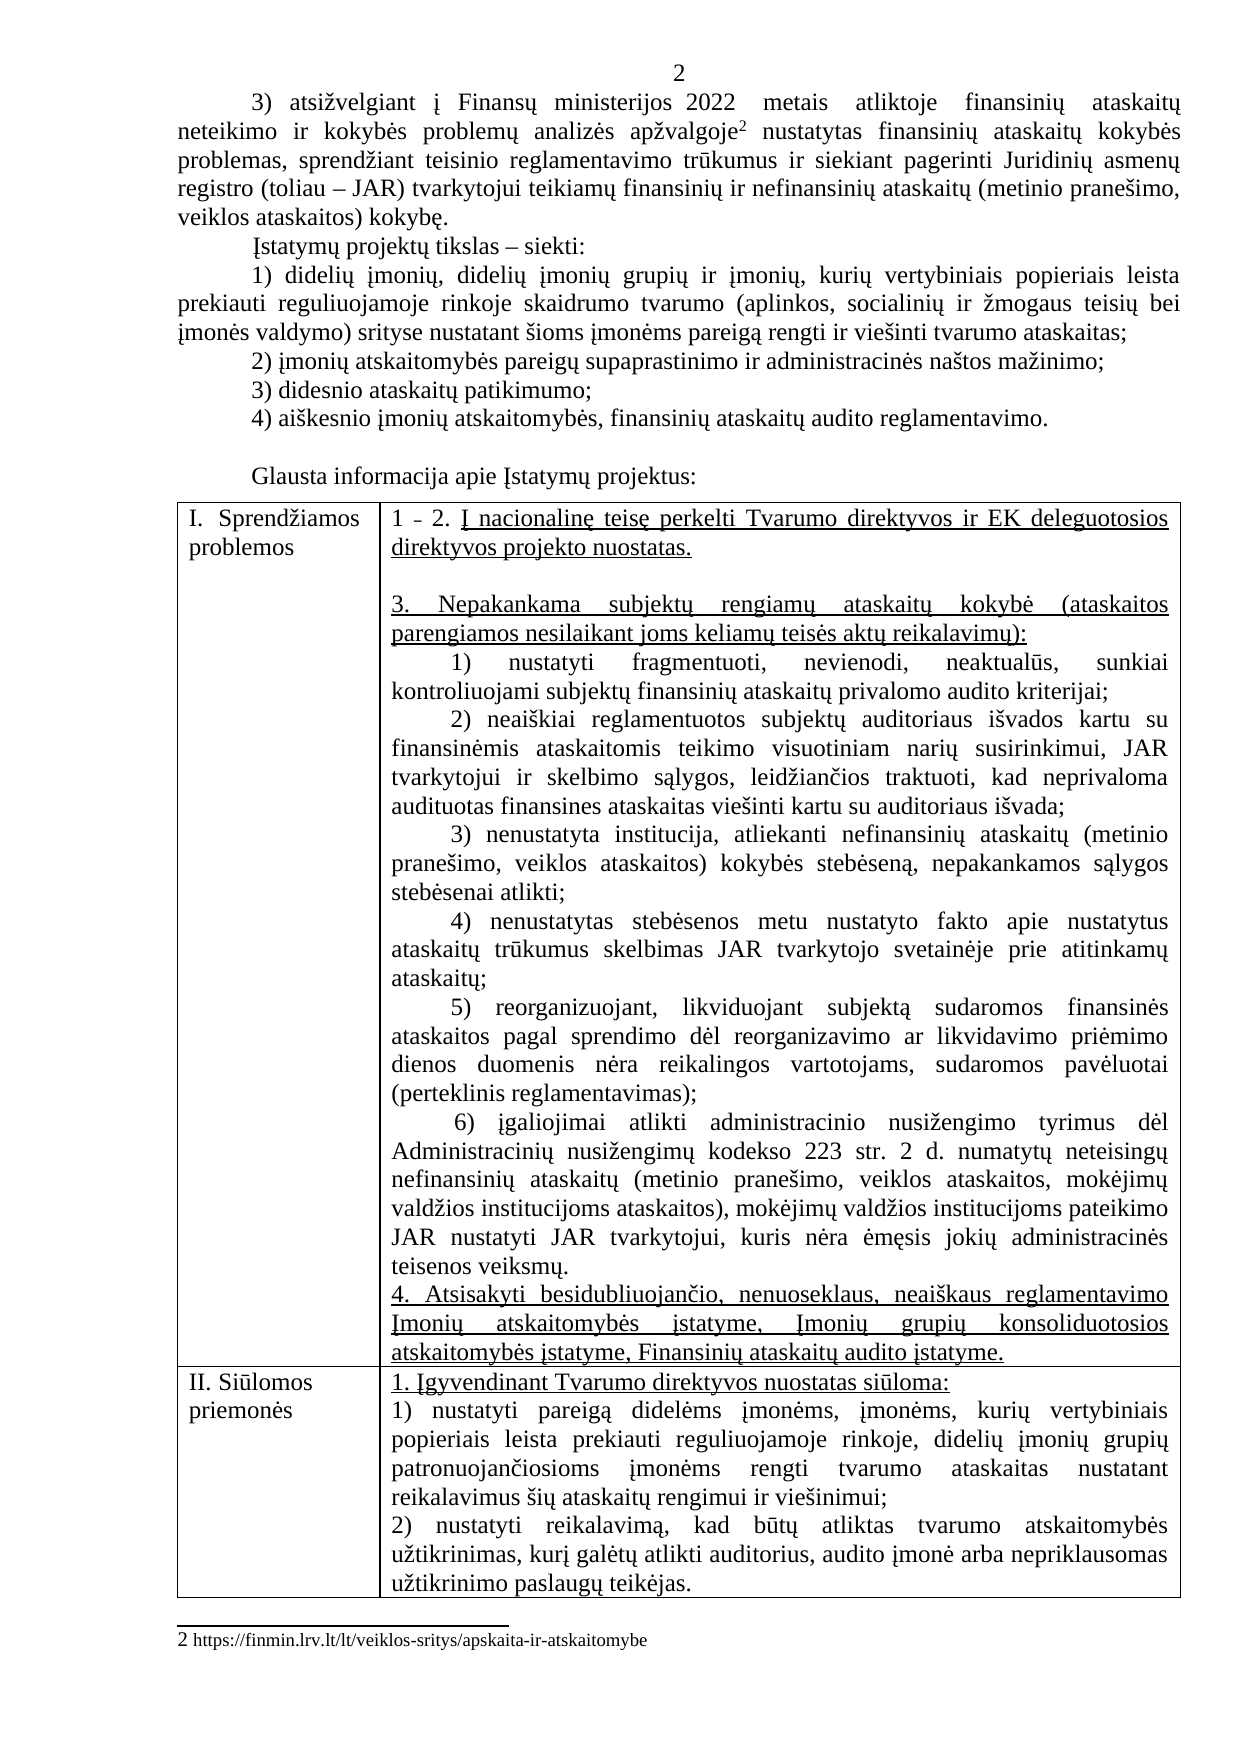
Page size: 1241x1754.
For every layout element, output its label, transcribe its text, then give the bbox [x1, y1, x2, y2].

text https://finmin.lrv.lt/lt/veiklos-sritys/apskaita-ir-atskaitomybe [177, 1627, 1181, 1651]
text 3) atsižvelgiant į Finansų ministerijos 2022 metais atliktoje finansinių ataskaitų neteikimo ir kokybės problemų analizės apžvalgoje nustatytas finansinių ataskaitų kokybės problemas, sprendžiant teisinio reglamentavimo trūkumus ir siekiant pagerinti Juridinių asmenų registro (toliau – JAR) tvarkytojui teikiamų finansinių ir nefinansinių ataskaitų (metinio pranešimo, veiklos ataskaitos) kokybę. [177, 87, 1181, 231]
table_header 1 ˗ 2. Į nacionalinę teisę perkelti Tvarumo direktyvos ir EK deleguotosios direktyvos projekto nuostatas. 3. Nepakankama subjektų rengiamų ataskaitų kokybė (ataskaitos parengiamos nesilaikant joms keliamų teisės aktų reikalavimų): 1) nustatyti fragmentuoti, nevienodi, neaktualūs, sunkiai kontroliuojami subjektų finansinių ataskaitų privalomo audito kriterijai; 2) neaiškiai reglamentuotos subjektų auditoriaus išvados kartu su finansinėmis ataskaitomis teikimo visuotiniam narių susirinkimui, JAR tvarkytojui ir skelbimo sąlygos, leidžiančios traktuoti, kad neprivaloma audituotas finansines ataskaitas viešinti kartu su auditoriaus išvada; 3) nenustatyta institucija, atliekanti nefinansinių ataskaitų (metinio pranešimo, veiklos ataskaitos) kokybės stebėseną, nepakankamos sąlygos stebėsenai atlikti; 4) nenustatytas stebėsenos metu nustatyto fakto apie nustatytus ataskaitų trūkumus skelbimas JAR tvarkytojo svetainėje prie atitinkamų ataskaitų; 5) reorganizuojant, likviduojant subjektą sudaromos finansinės ataskaitos pagal sprendimo dėl reorganizavimo ar likvidavimo priėmimo dienos duomenis nėra reikalingos vartotojams, sudaromos pavėluotai (perteklinis reglamentavimas); 6) įgaliojimai atlikti administracinio nusižengimo tyrimus dėl Administracinių nusižengimų kodekso 223 str. 2 d. numatytų neteisingų nefinansinių ataskaitų (metinio pranešimo, veiklos ataskaitos, mokėjimų valdžios institucijoms ataskaitos), mokėjimų valdžios institucijoms pateikimo JAR nustatyti JAR tvarkytojui, kuris nėra ėmęsis jokių administracinės teisenos veiksmų. 4. Atsisakyti besidubliuojančio, nenuoseklaus, neaiškaus reglamentavimo Įmonių atskaitomybės įstatyme, Įmonių grupių konsoliduotosios atskaitomybės įstatyme, Finansinių ataskaitų audito įstatyme. [381, 503, 1180, 1366]
table_header Sprendžiamos problemos [178, 503, 379, 1366]
text 3) didesnio ataskaitų patikimumo; [177, 375, 1181, 403]
list Įstatymų projektų tikslas – siekti: [177, 231, 1181, 260]
text 2) įmonių atskaitomybės pareigų supaprastinimo ir administracinės naštos mažinimo; [177, 346, 1181, 375]
table_cell 1. Įgyvendinant Tvarumo direktyvos nuostatas siūloma: 1) nustatyti pareigą didelėms įmonėms, įmonėms, kurių vertybiniais popieriais leista prekiauti reguliuojamoje rinkoje, didelių įmonių grupių patronuojančiosioms įmonėms rengti tvarumo ataskaitas nustatant reikalavimus šių ataskaitų rengimui ir viešinimui; 2) nustatyti reikalavimą, kad būtų atliktas tvarumo atskaitomybės užtikrinimas, kurį galėtų atlikti auditorius, audito įmonė arba nepriklausomas užtikrinimo paslaugų teikėjas. [381, 1367, 1180, 1597]
text Glausta informacija apie Įstatymų projektus: [177, 461, 1181, 490]
text 1) didelių įmonių, didelių įmonių grupių ir įmonių, kurių vertybiniais popieriais leista prekiauti reguliuojamoje rinkoje skaidrumo tvarumo (aplinkos, socialinių ir žmogaus teisių bei įmonės valdymo) srityse nustatant šioms įmonėms pareigą rengti ir viešinti tvarumo ataskaitas; [177, 260, 1181, 346]
text 4) aiškesnio įmonių atskaitomybės, finansinių ataskaitų audito reglamentavimo. [177, 403, 1181, 432]
table_cell Siūlomos priemonės [178, 1367, 379, 1597]
